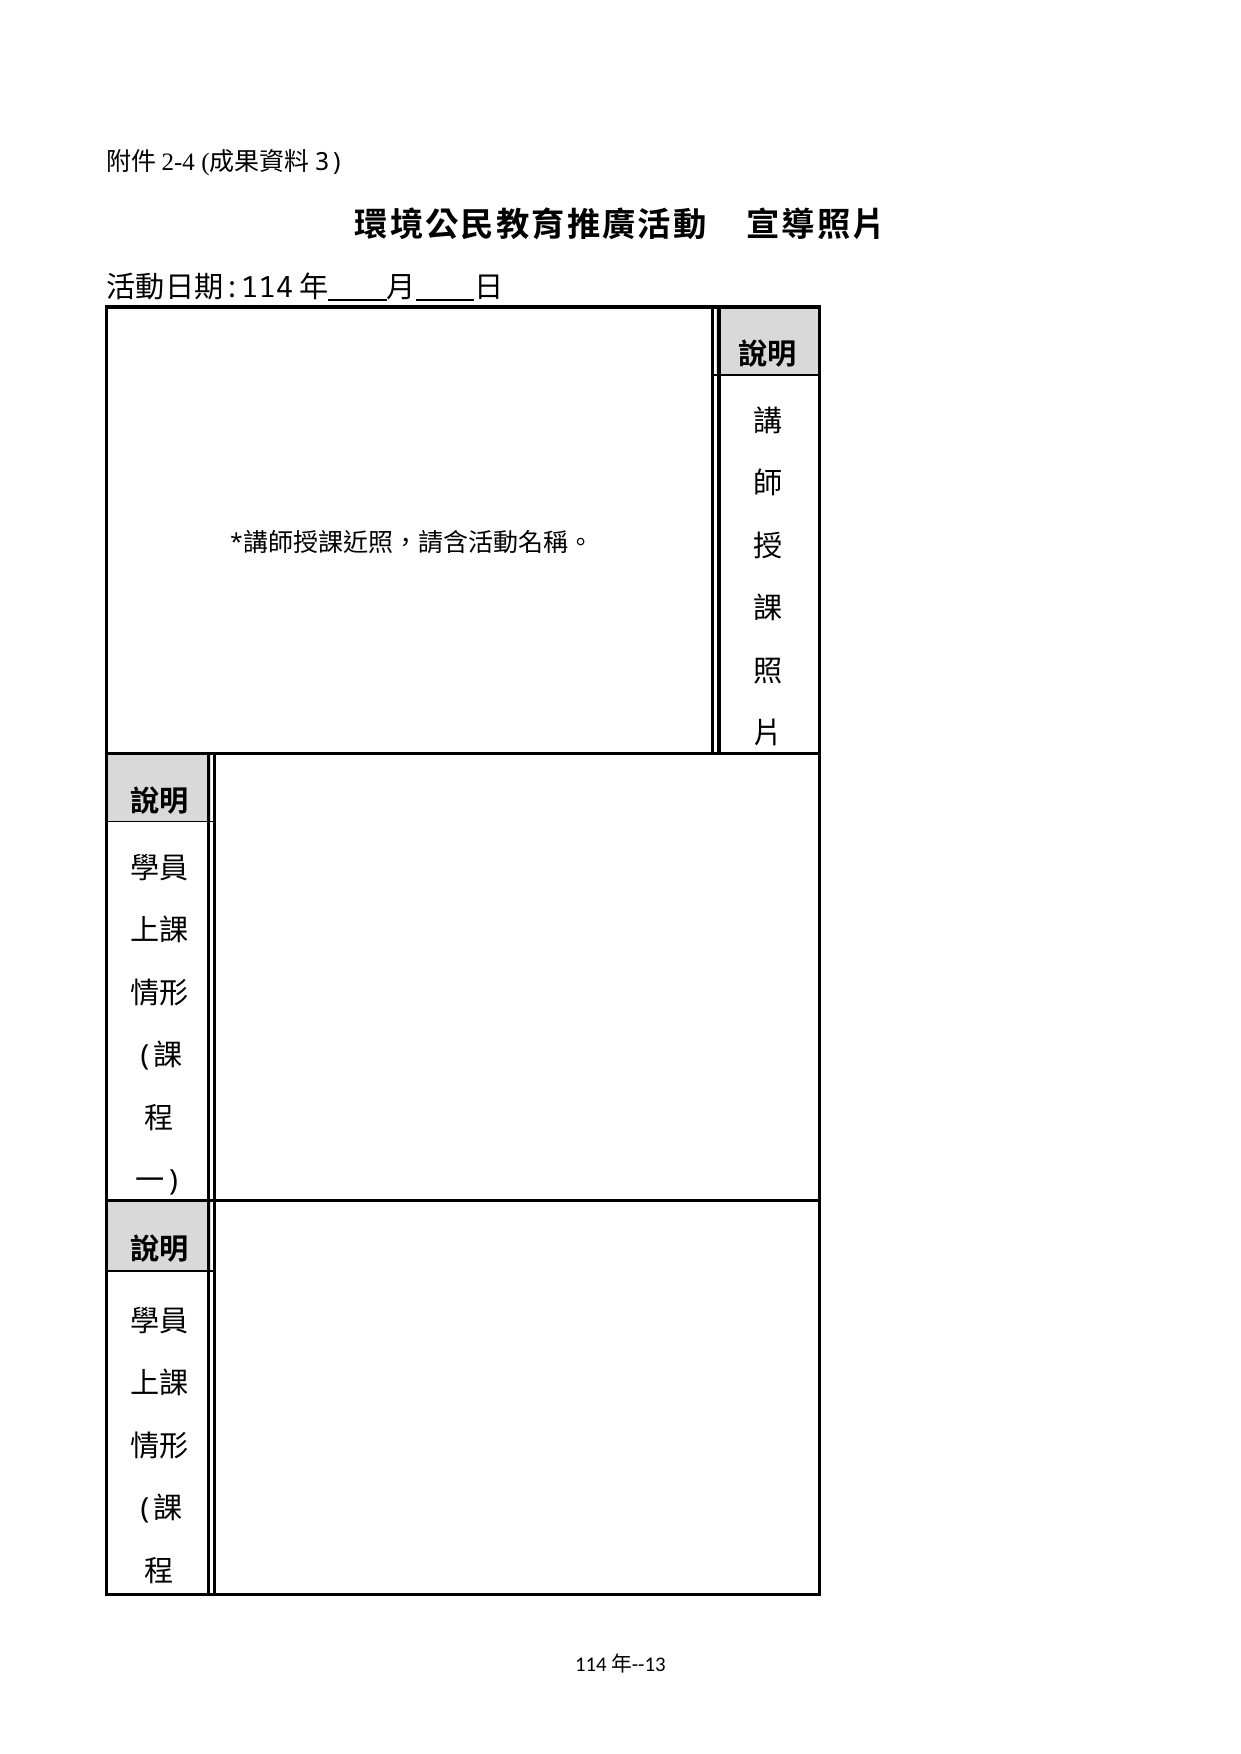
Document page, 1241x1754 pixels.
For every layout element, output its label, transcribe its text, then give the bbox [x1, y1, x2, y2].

table_cell 說明 [108, 1202, 207, 1270]
text 環境公民教育推廣活動 宣導照片 [106, 180, 1134, 243]
table_header 說明 [721, 309, 818, 374]
table_header *講師授課近照，請含活動名稱。 [108, 309, 711, 752]
table_cell [216, 755, 818, 1199]
table_cell [216, 1202, 818, 1593]
table_cell 學員上課情形(課程 [108, 1272, 207, 1593]
text 附件2-4 (成果資料3) [106, 118, 1134, 180]
table_cell 講師授課照片 [721, 376, 818, 752]
text 活動日期:114年 月 日 [106, 243, 1134, 305]
table_cell 說明 [108, 755, 207, 821]
table_cell 學員上課情形(課程一) [108, 822, 207, 1199]
